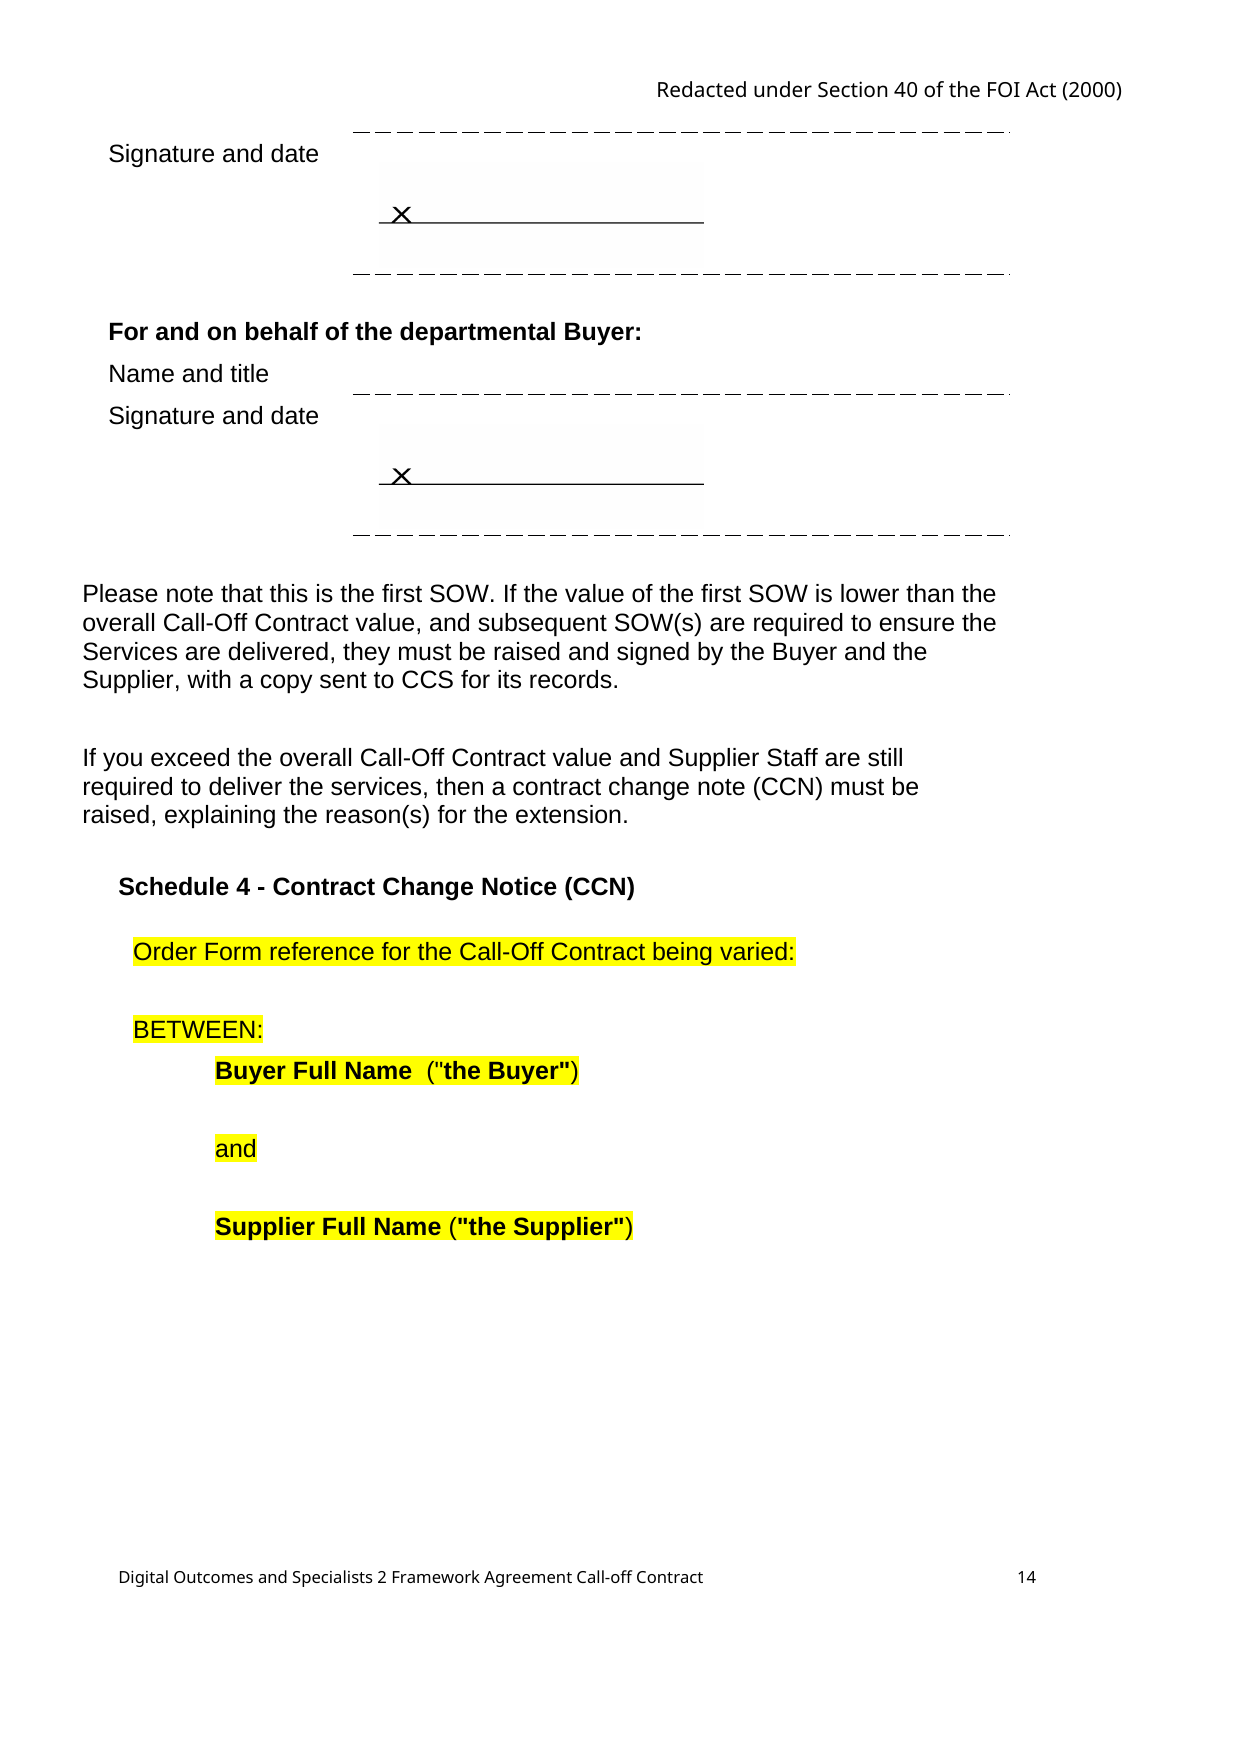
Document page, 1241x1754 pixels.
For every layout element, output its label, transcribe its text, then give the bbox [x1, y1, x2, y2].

text Order Form reference for the Call-Off Contract being varied: [133, 937, 1122, 966]
table_cell Signature and date [82, 132, 353, 273]
table_cell [353, 132, 1010, 273]
table_cell Name and title [82, 352, 353, 393]
table_cell Signature and date [82, 394, 353, 535]
table_header Please note that this is the first SOW. If the value of the first SOW is lower than the overall Call-Off Contract value, and subsequent SOW(s) are required to ensure the Services are delivered, they must be raised and signed by the Buyer and the Supplier, with a copy sent to CCS for its records. If you exceed the overall Call-Off Contract value and Supplier Staff are still required to deliver the services, then a contract change note (CCN) must be raised, explaining the reason(s) for the extension. [71, 132, 1010, 835]
table_header For and on behalf of the departmental Buyer: [82, 311, 1010, 352]
table_cell [353, 352, 1010, 393]
table_cell [353, 394, 1010, 535]
table_header Buyer Full Name ("the Buyer") and Supplier Full Name ("the Supplier") [69, 1050, 1062, 1283]
subtitle Schedule 4 - Contract Change Notice (CCN) [118, 872, 1122, 901]
text BETWEEN: [133, 1015, 1122, 1043]
